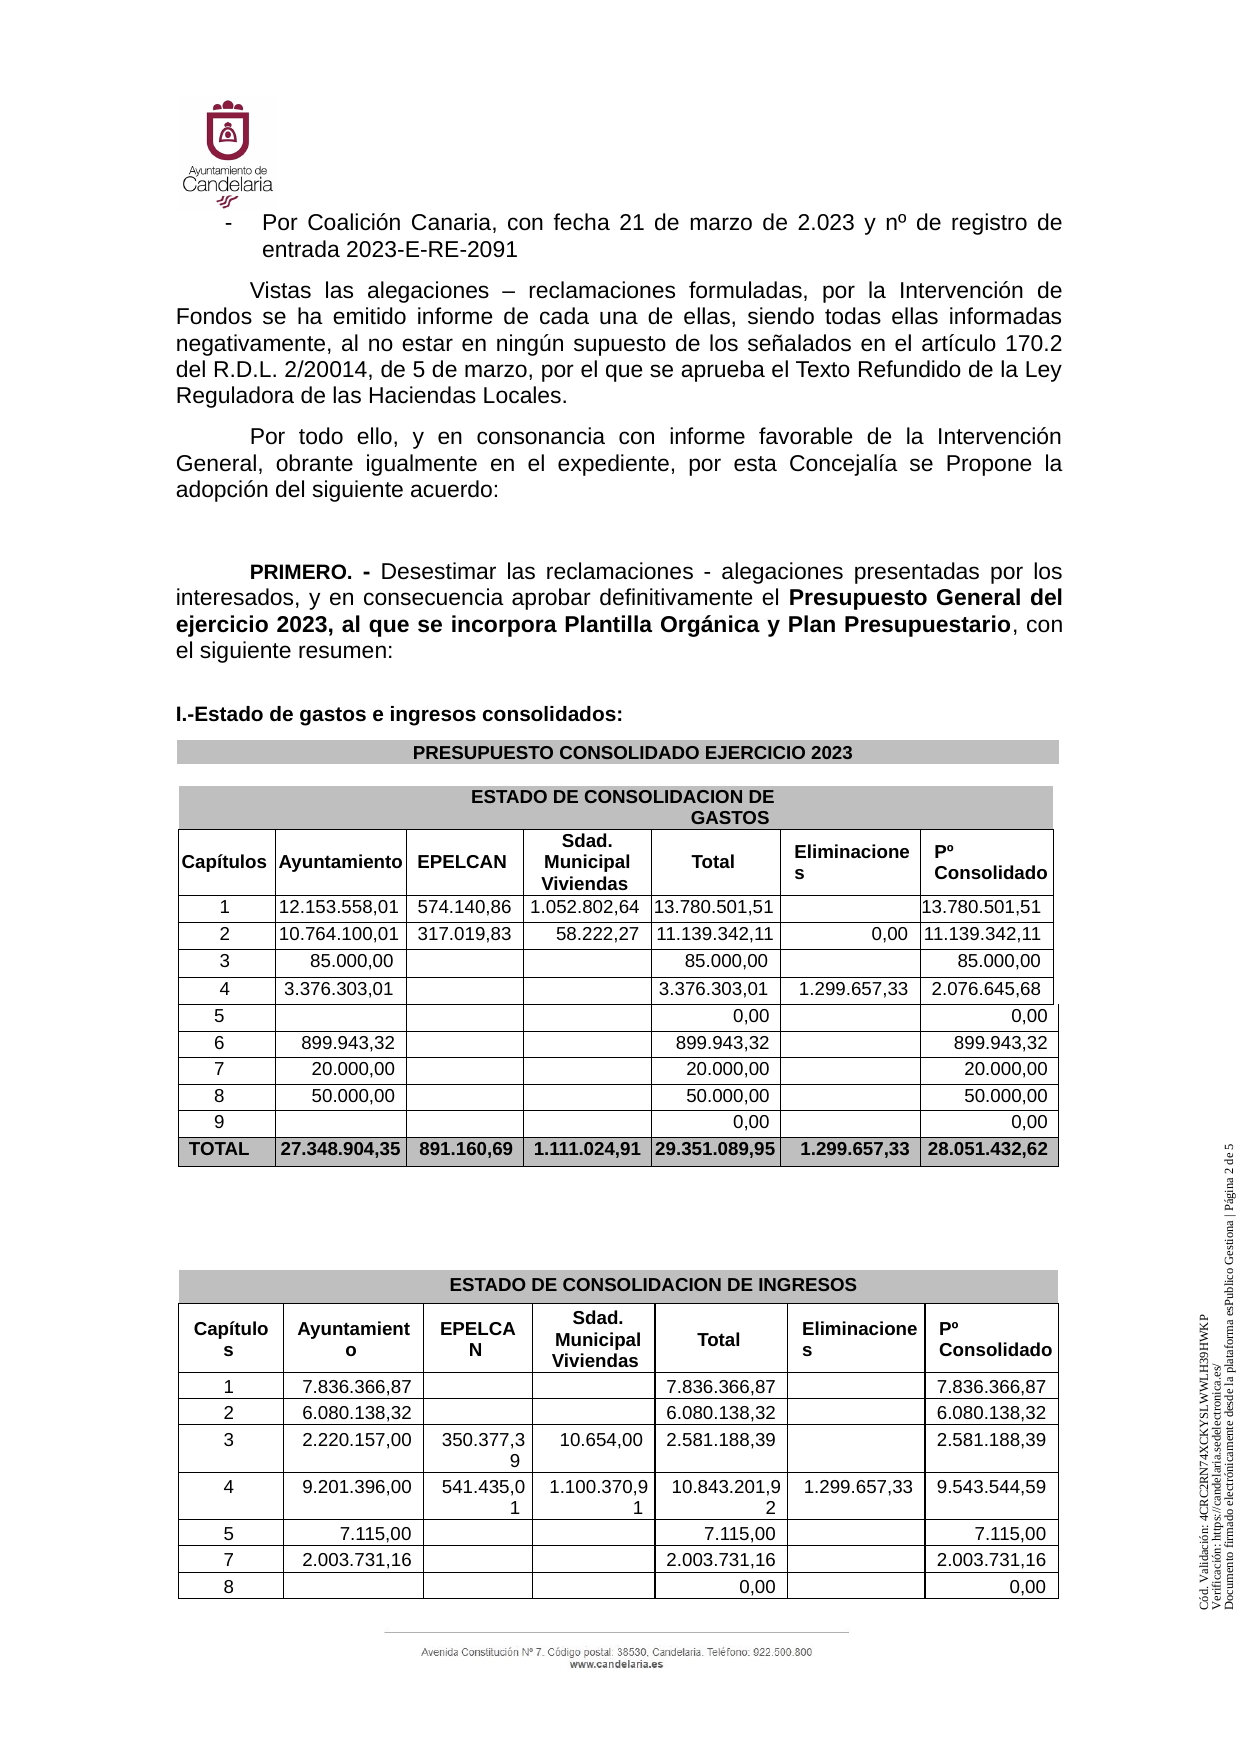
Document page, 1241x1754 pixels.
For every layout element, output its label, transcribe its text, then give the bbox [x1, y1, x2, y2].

table_cell 3.376.303,01 [652, 978, 780, 1004]
table_cell 3 [179, 950, 275, 977]
table_cell 10.654,00 [533, 1425, 654, 1472]
table_cell [524, 1058, 651, 1083]
table_cell 50.000,00 [921, 1085, 1058, 1110]
table_cell [424, 1573, 532, 1598]
table_cell 1.299.657,33 [781, 978, 920, 1004]
table_cell [781, 1111, 920, 1137]
table_cell 9.201.396,00 [284, 1473, 423, 1519]
table_header [925, 1270, 1058, 1303]
table_cell 541.435,01 [424, 1473, 532, 1519]
table_cell [788, 1546, 924, 1572]
table_cell 6 [179, 1032, 275, 1057]
table_cell 2 [179, 1399, 283, 1424]
table_cell 1.111.024,91 [524, 1138, 651, 1166]
table_cell [407, 1111, 523, 1137]
table_cell 28.051.432,62 [921, 1138, 1058, 1166]
table_cell [424, 1399, 532, 1424]
table_cell 0,00 [781, 923, 920, 949]
table_cell Capítulos [179, 1304, 283, 1372]
table_cell 7.115,00 [284, 1520, 423, 1545]
table_cell 1.299.657,33 [788, 1473, 924, 1519]
table_cell [781, 1058, 920, 1083]
table_cell 2.220.157,00 [284, 1425, 423, 1472]
table_cell 12.153.558,01 [276, 896, 406, 922]
table_cell 0,00 [921, 1004, 1058, 1031]
table_cell [533, 1399, 654, 1424]
table_cell 1.299.657,33 [781, 1138, 920, 1166]
table_cell [788, 1520, 924, 1545]
table_header ESTADO DE CONSOLIDACION DE GASTOS [406, 786, 780, 829]
table_cell 6.080.138,32 [284, 1399, 423, 1424]
table_cell 7.836.366,87 [284, 1373, 423, 1398]
table_cell [524, 1085, 651, 1110]
table_cell 899.943,32 [652, 1032, 780, 1057]
table_cell [407, 1085, 523, 1110]
table_cell 7.115,00 [656, 1520, 787, 1545]
table_cell 20.000,00 [652, 1058, 780, 1083]
table_cell 1 [179, 896, 275, 922]
table_cell EPELCAN [407, 830, 523, 894]
table_cell 1.100.370,91 [533, 1473, 654, 1519]
table_cell [284, 1573, 423, 1598]
text Por todo ello, y en consonancia con informe favorable de la Intervención General, obrante igualmente en el expediente, por esta Concejalía se Propone la adopción del siguiente acuerdo: [176, 423, 1063, 502]
table_cell 6.080.138,32 [926, 1399, 1058, 1424]
table_cell 6.080.138,32 [656, 1399, 787, 1424]
table_header [1053, 786, 1058, 829]
table_cell 85.000,00 [652, 950, 780, 977]
table_cell [788, 1573, 924, 1598]
table_cell Capítulos [179, 830, 275, 894]
text PRESUPUESTO CONSOLIDADO EJERCICIO 2023 [177, 740, 1059, 764]
table_cell Pº Consolidado [921, 830, 1053, 894]
table_header ESTADO DE CONSOLIDACION DE INGRESOS [424, 1270, 925, 1303]
table_cell 5 [179, 1520, 283, 1545]
table_cell 7 [179, 1058, 275, 1083]
table_cell 7.836.366,87 [656, 1373, 787, 1398]
table_cell [1054, 977, 1058, 1004]
table_cell 3 [179, 1425, 283, 1472]
table_cell [524, 978, 651, 1004]
table_cell Sdad. Municipal Viviendas [533, 1304, 654, 1372]
table_cell [276, 1005, 406, 1031]
table_cell Eliminaciones [788, 1304, 924, 1372]
table_cell [1054, 895, 1058, 922]
table_cell 29.351.089,95 [652, 1138, 780, 1166]
table_header [275, 786, 406, 829]
list Por Coalición Canaria, con fecha 21 de marzo de 2.023 y nº de registro de entrada 2023-E-RE-2091 [224, 209, 1063, 262]
table_cell [524, 1005, 651, 1031]
table_cell [533, 1520, 654, 1545]
table_cell Total [656, 1304, 787, 1372]
table_cell [781, 1085, 920, 1110]
table_cell 58.222,27 [524, 923, 651, 949]
table_cell 2.581.188,39 [926, 1425, 1058, 1472]
table_cell 4 [179, 1473, 283, 1519]
table_header [179, 786, 275, 829]
table_cell 7.836.366,87 [926, 1373, 1058, 1398]
table_cell 0,00 [921, 1111, 1058, 1137]
table_cell 2 [179, 923, 275, 949]
table_cell 7 [179, 1546, 283, 1572]
table_cell 85.000,00 [921, 950, 1053, 977]
table_cell 1.052.802,64 [524, 896, 651, 922]
table_cell 899.943,32 [921, 1032, 1058, 1057]
table_cell [407, 978, 523, 1004]
table_cell 0,00 [656, 1573, 787, 1598]
table_cell 2.076.645,68 [921, 978, 1053, 1004]
table_cell 10.764.100,01 [276, 923, 406, 949]
table_cell [781, 1005, 920, 1031]
table_cell [407, 1058, 523, 1083]
table_cell 11.139.342,11 [921, 923, 1053, 949]
table_cell [1054, 949, 1058, 977]
table_cell 85.000,00 [276, 950, 406, 977]
table_cell 9 [179, 1111, 275, 1137]
table_cell [407, 950, 523, 977]
table_cell 4 [179, 978, 275, 1004]
table_cell 2.581.188,39 [656, 1425, 787, 1472]
table_cell 891.160,69 [407, 1138, 523, 1166]
table_cell [407, 1005, 523, 1031]
table_cell Ayuntamiento [284, 1304, 423, 1372]
table_cell 2.003.731,16 [284, 1546, 423, 1572]
table_cell [424, 1546, 532, 1572]
table_cell [524, 1032, 651, 1057]
table_cell 9.543.544,59 [926, 1473, 1058, 1519]
table_cell [276, 1111, 406, 1137]
table_cell 20.000,00 [276, 1058, 406, 1083]
table_cell [1054, 922, 1058, 949]
table_header [179, 1270, 283, 1303]
table_cell [524, 950, 651, 977]
table_cell 2.003.731,16 [926, 1546, 1058, 1572]
table_cell 50.000,00 [276, 1085, 406, 1110]
text PRIMERO. - Desestimar las reclamaciones - alegaciones presentadas por los interesados, y en consecuencia aprobar definitivamente el Presupuesto General del ejercicio 2023, al que se incorpora Plantilla Orgánica y Plan Presupuestario, con el siguiente resumen: [176, 558, 1063, 663]
table_header [920, 786, 1053, 829]
table_header [283, 1270, 424, 1303]
table_cell 27.348.904,35 [276, 1138, 406, 1166]
table_cell [533, 1573, 654, 1598]
text Vistas las alegaciones – reclamaciones formuladas, por la Intervención de Fondos se ha emitido informe de cada una de ellas, siendo todas ellas informadas negativamente, al no estar en ningún supuesto de los señalados en el artículo 170.2 del R.D.L. 2/20014, de 5 de marzo, por el que se aprueba el Texto Refundido de la Ley Reguladora de las Haciendas Locales. [176, 277, 1063, 408]
table_header [780, 786, 920, 829]
table_cell [524, 1111, 651, 1137]
table_cell 899.943,32 [276, 1032, 406, 1057]
table_cell 2.003.731,16 [656, 1546, 787, 1572]
table_cell 7.115,00 [926, 1520, 1058, 1545]
table_cell [533, 1546, 654, 1572]
table_cell 5 [179, 1005, 275, 1031]
table_cell 1 [179, 1373, 283, 1398]
table_cell 0,00 [926, 1573, 1058, 1598]
table_cell 0,00 [652, 1005, 780, 1031]
table_cell 11.139.342,11 [652, 923, 780, 949]
table_cell 13.780.501,51 [652, 896, 780, 922]
table_cell 8 [179, 1573, 283, 1598]
table_cell 350.377,39 [424, 1425, 532, 1472]
table_cell [781, 950, 920, 977]
table_cell 13.780.501,51 [921, 896, 1053, 922]
table_cell 20.000,00 [921, 1058, 1058, 1083]
table_cell [788, 1399, 924, 1424]
table_cell Total [652, 830, 780, 894]
table_cell [424, 1520, 532, 1545]
table_cell 8 [179, 1085, 275, 1110]
table_cell 574.140,86 [407, 896, 523, 922]
table_cell [788, 1373, 924, 1398]
table_cell Sdad. Municipal Viviendas [524, 830, 651, 894]
table_cell 50.000,00 [652, 1085, 780, 1110]
table_cell 3.376.303,01 [276, 978, 406, 1004]
table_cell [424, 1373, 532, 1398]
table_cell [781, 1032, 920, 1057]
table_cell Eliminaciones [781, 830, 920, 894]
table_cell Pº Consolidado [926, 1304, 1058, 1372]
table_cell [1054, 829, 1058, 894]
table_cell Ayuntamiento [276, 830, 406, 894]
table_cell [788, 1425, 924, 1472]
table_cell 317.019,83 [407, 923, 523, 949]
table_cell 10.843.201,92 [656, 1473, 787, 1519]
table_cell [533, 1373, 654, 1398]
text I.-Estado de gastos e ingresos consolidados: [176, 700, 1063, 726]
table_cell [407, 1032, 523, 1057]
table_cell 0,00 [652, 1111, 780, 1137]
table_cell EPELCAN [424, 1304, 532, 1372]
table_cell [781, 896, 920, 922]
table_cell TOTAL [179, 1138, 275, 1166]
